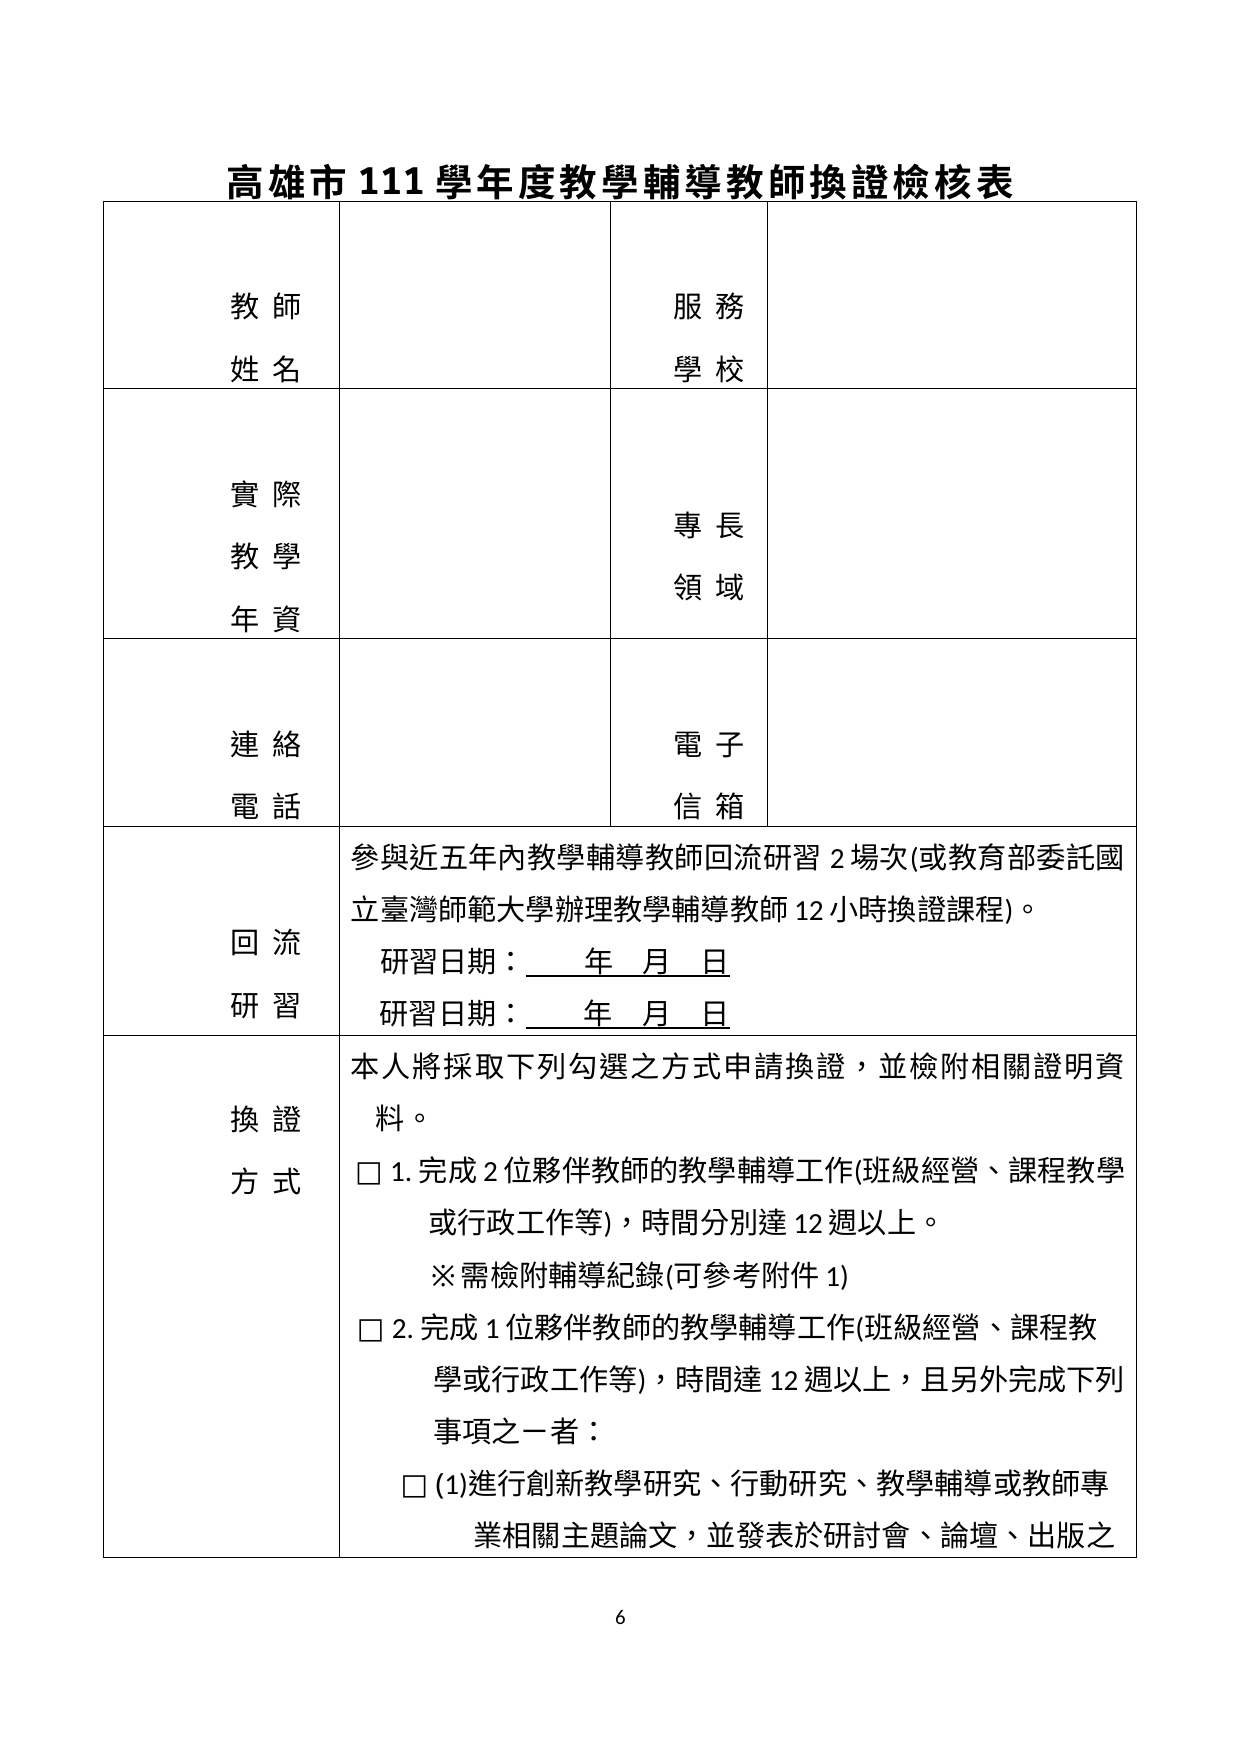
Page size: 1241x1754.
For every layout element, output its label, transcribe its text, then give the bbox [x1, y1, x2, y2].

table_cell [340, 389, 610, 638]
table_cell 參與近五年內教學輔導教師回流研習2場次(或教育部委託國立臺灣師範大學辦理教學輔導教師12小時換證課程)。 研習日期： 年 月 日 研習日期： 年 月 日 [340, 827, 1136, 1035]
text 高雄市111學年度教學輔導教師換證檢核表 [203, 138, 1037, 201]
table_cell [768, 389, 1136, 638]
table_cell [768, 639, 1136, 826]
table_cell 專長領域 [611, 389, 767, 638]
table_cell 實際教學年資 [104, 389, 339, 638]
table_cell 回流研習 [104, 827, 339, 1035]
table_header 教師姓名 [104, 202, 339, 388]
table_cell 本人將採取下列勾選之方式申請換證，並檢附相關證明資料。 □ 1. 完成2位夥伴教師的教學輔導工作(班級經營、課程教學或行政工作等)，時間分別達12週以上。 ※需檢附輔導紀錄(可參考附件1) □ 2. 完成1位夥伴教師的教學輔導工作(班級經營、課程教學或行政工作等)，時間達12週以上，且另外完成下列事項之ㄧ者： □ (1)進行創新教學研究、行動研究、教學輔導或教師專業相關主題論文，並發表於研討會、論壇、出版之 [340, 1036, 1136, 1557]
table_cell 連絡電話 [104, 639, 339, 826]
table_cell 換證方式 [104, 1036, 339, 1557]
table_cell [340, 639, 610, 826]
table_header 服務學校 [611, 202, 767, 388]
table_header [768, 202, 1136, 388]
table_header [340, 202, 610, 388]
table_cell 電子信箱 [611, 639, 767, 826]
